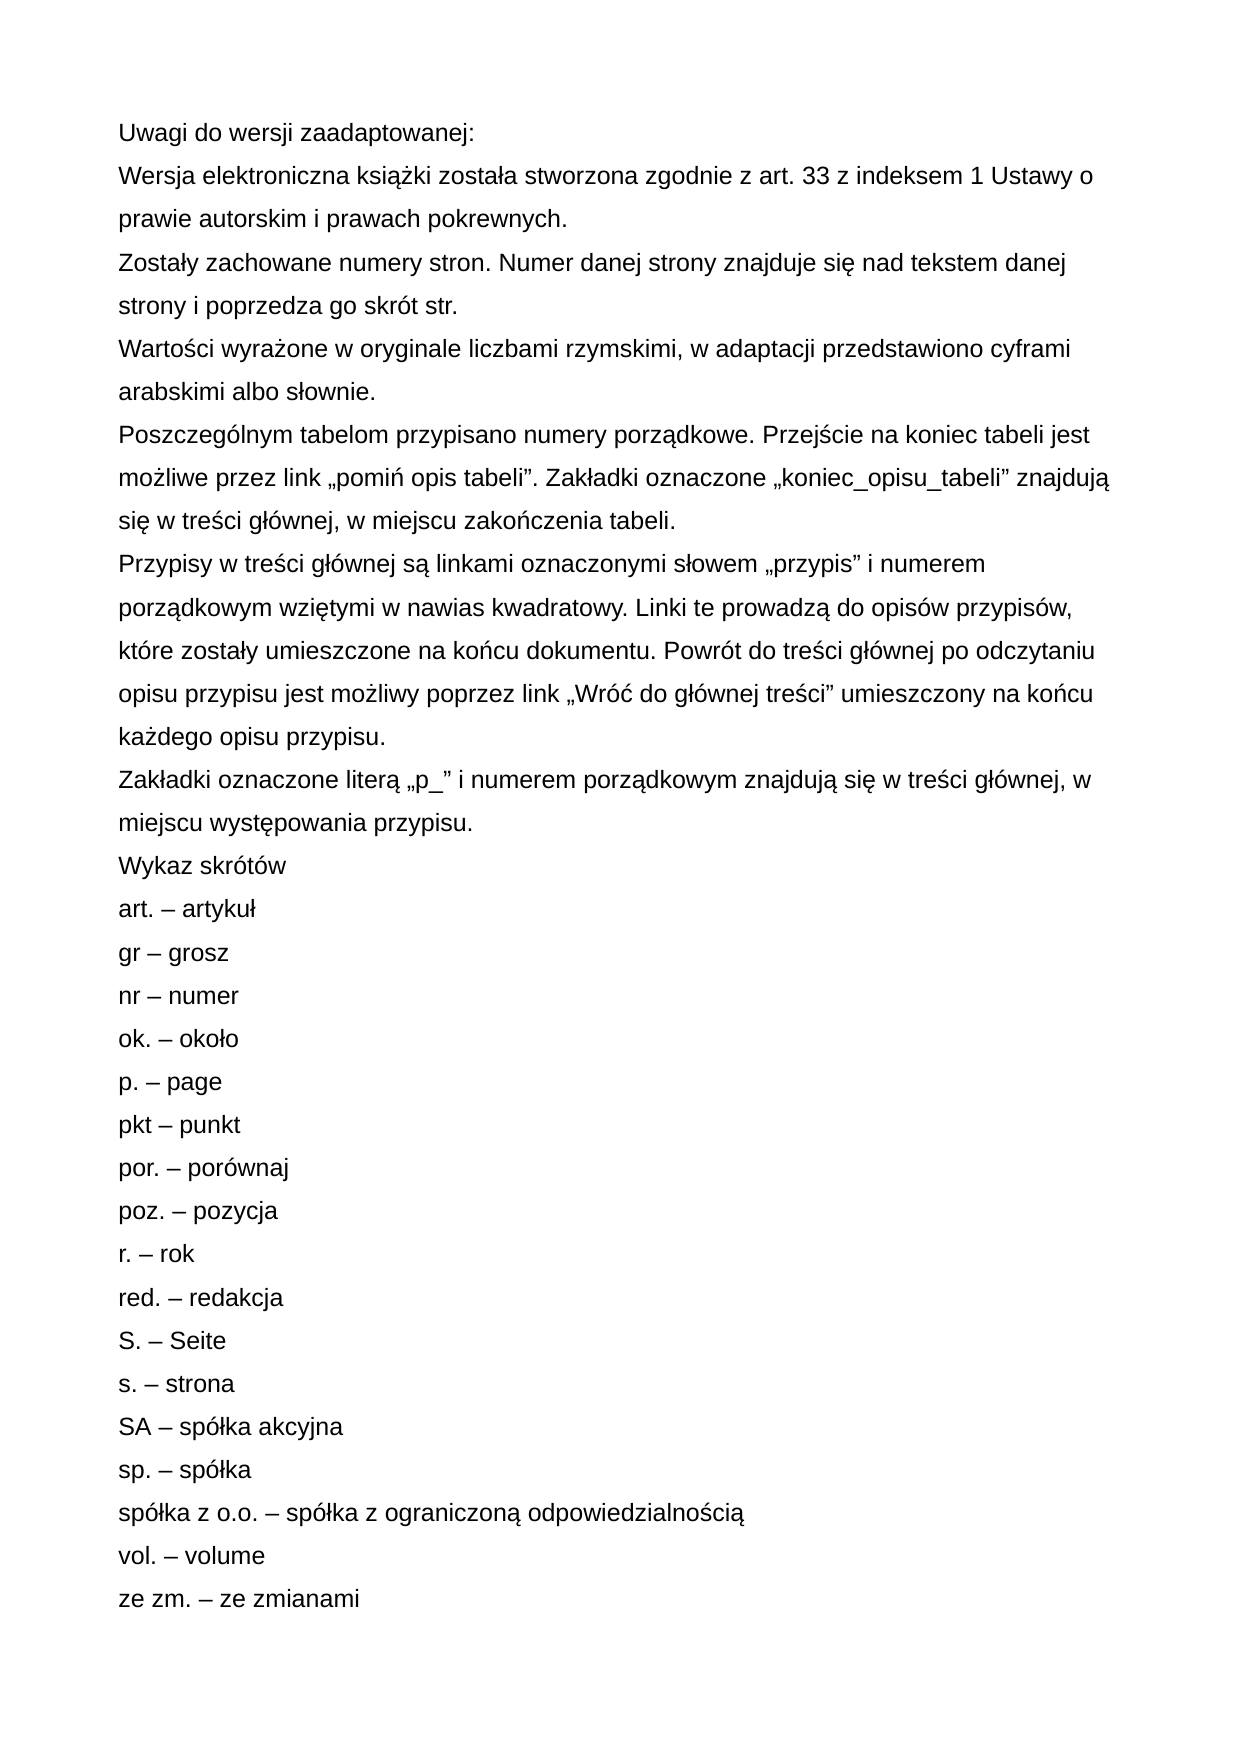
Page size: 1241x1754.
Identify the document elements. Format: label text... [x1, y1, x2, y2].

text Wykaz skrótów [118, 851, 1122, 880]
text vol. – volume [118, 1541, 1122, 1570]
text gr – grosz [118, 937, 1122, 966]
text Wersja elektroniczna książki została stworzona zgodnie z art. 33 z indeksem 1 Ustawy o prawie autorskim i prawach pokrewnych. [118, 161, 1122, 233]
text por. – porównaj [118, 1153, 1122, 1182]
text s. – strona [118, 1369, 1122, 1397]
text Uwagi do wersji zaadaptowanej: [118, 118, 1122, 147]
text S. – Seite [118, 1326, 1122, 1354]
text Zostały zachowane numery stron. Numer danej strony znajduje się nad tekstem danej strony i poprzedza go skrót str. [118, 247, 1122, 319]
text Zakładki oznaczone literą „p_” i numerem porządkowym znajdują się w treści głównej, w miejscu występowania przypisu. [118, 765, 1122, 837]
text ze zm. – ze zmianami [118, 1584, 1122, 1613]
text Przypisy w treści głównej są linkami oznaczonymi słowem „przypis” i numerem porządkowym wziętymi w nawias kwadratowy. Linki te prowadzą do opisów przypisów, które zostały umieszczone na końcu dokumentu. Powrót do treści głównej po odczytaniu opisu przypisu jest możliwy poprzez link „Wróć do głównej treści” umieszczony na końcu każdego opisu przypisu. [118, 549, 1122, 751]
text poz. – pozycja [118, 1196, 1122, 1225]
text Wartości wyrażone w oryginale liczbami rzymskimi, w adaptacji przedstawiono cyframi arabskimi albo słownie. [118, 334, 1122, 406]
text spółka z o.o. – spółka z ograniczoną odpowiedzialnością [118, 1498, 1122, 1527]
text r. – rok [118, 1239, 1122, 1268]
text red. – redakcja [118, 1282, 1122, 1311]
text p. – page [118, 1067, 1122, 1096]
text sp. – spółka [118, 1455, 1122, 1484]
text pkt – punkt [118, 1110, 1122, 1139]
text Poszczególnym tabelom przypisano numery porządkowe. Przejście na koniec tabeli jest możliwe przez link „pomiń opis tabeli”. Zakładki oznaczone „koniec_opisu_tabeli” znajdują się w treści głównej, w miejscu zakończenia tabeli. [118, 420, 1122, 535]
text SA – spółka akcyjna [118, 1412, 1122, 1441]
text nr – numer [118, 981, 1122, 1009]
text art. – artykuł [118, 894, 1122, 923]
text ok. – około [118, 1024, 1122, 1052]
